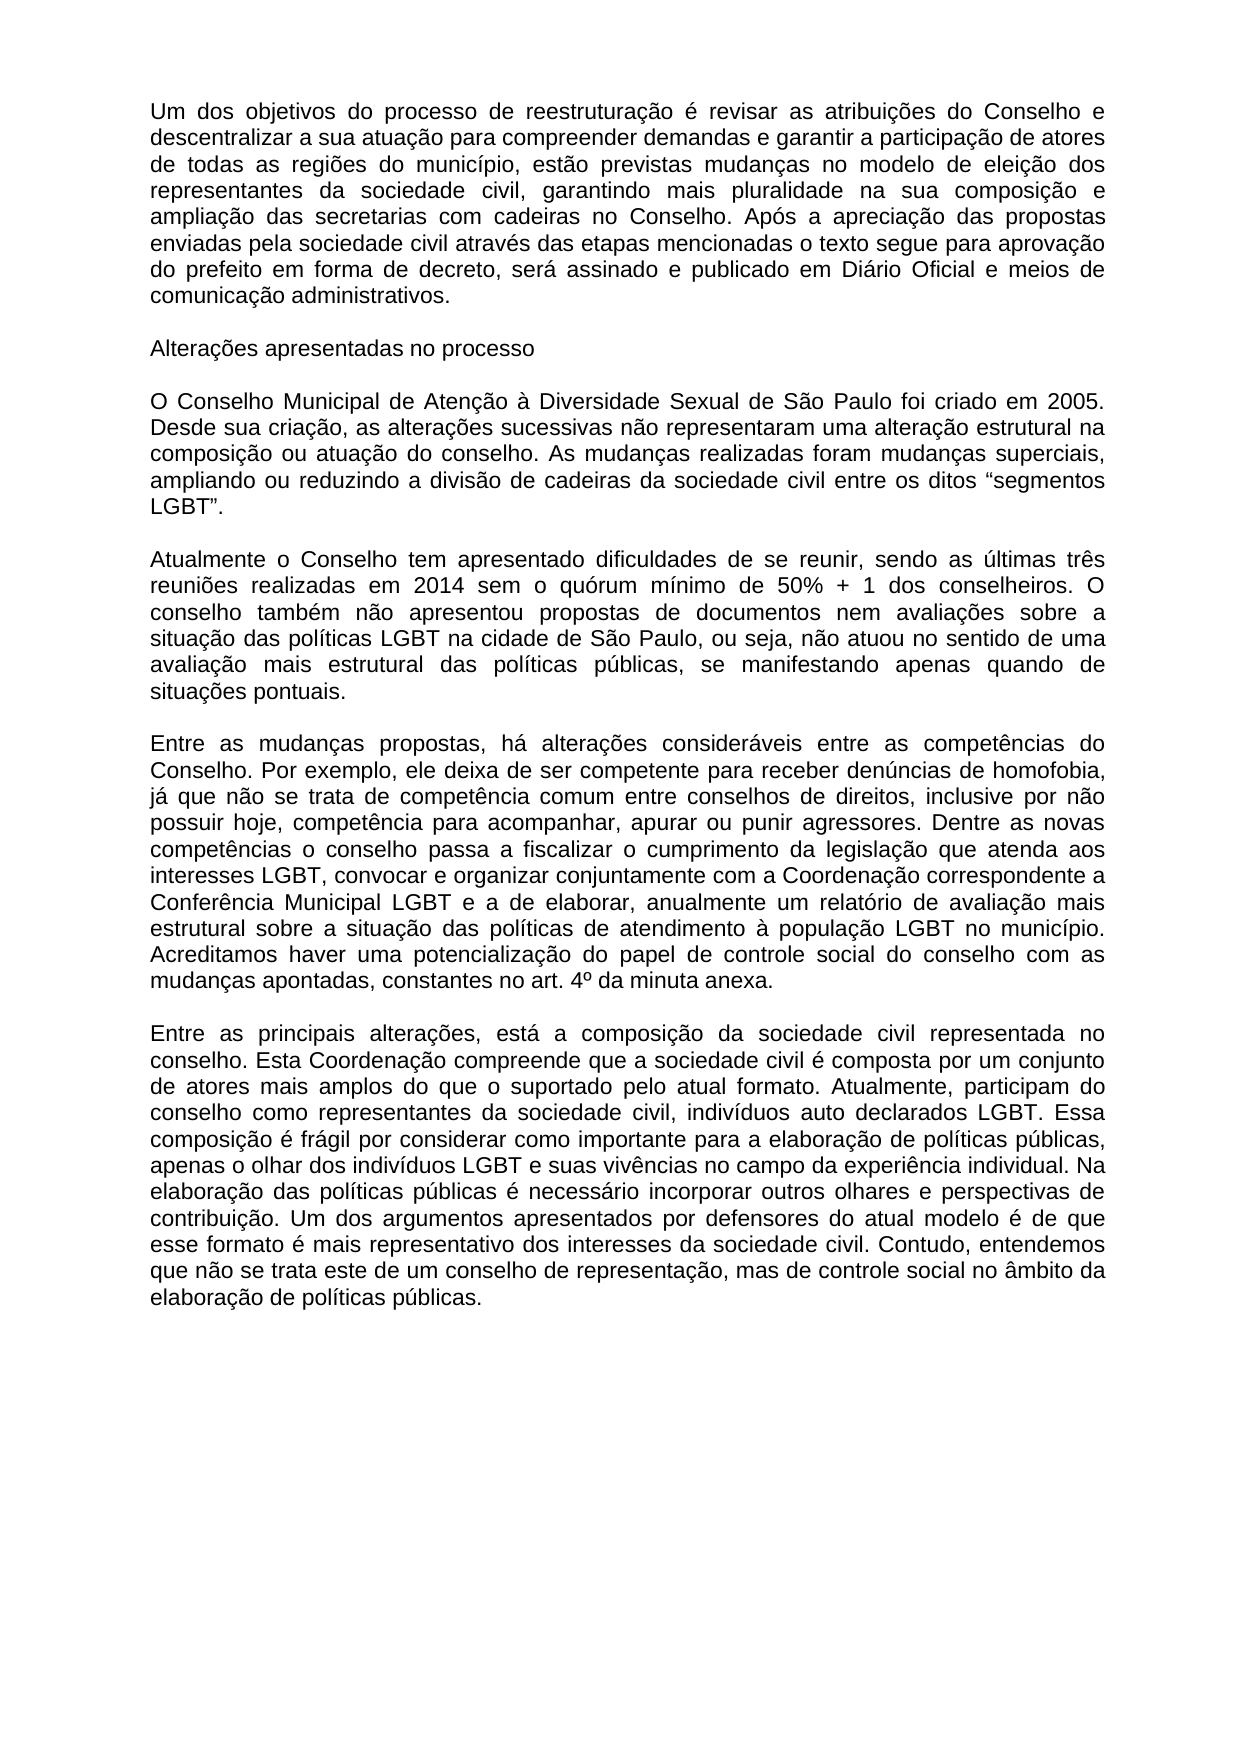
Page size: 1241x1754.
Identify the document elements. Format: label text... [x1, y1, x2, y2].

text O Conselho Municipal de Atenção à Diversidade Sexual de São Paulo foi criado em 2005. Desde sua criação, as alterações sucessivas não representaram uma alteração estrutural na composição ou atuação do conselho. As mudanças realizadas foram mudanças superciais, ampliando ou reduzindo a divisão de cadeiras da sociedade civil entre os ditos “segmentos LGBT”. [150, 388, 1106, 519]
text Entre as mudanças propostas, há alterações consideráveis entre as competências do Conselho. Por exemplo, ele deixa de ser competente para receber denúncias de homofobia, já que não se trata de competência comum entre conselhos de direitos, inclusive por não possuir hoje, competência para acompanhar, apurar ou punir agressores. Dentre as novas competências o conselho passa a fiscalizar o cumprimento da legislação que atenda aos interesses LGBT, convocar e organizar conjuntamente com a Coordenação correspondente a Conferência Municipal LGBT e a de elaborar, anualmente um relatório de avaliação mais estrutural sobre a situação das políticas de atendimento à população LGBT no município. Acreditamos haver uma potencialização do papel de controle social do conselho com as mudanças apontadas, constantes no art. 4º da minuta anexa. [150, 730, 1106, 994]
text Alterações apresentadas no processo [150, 335, 1106, 361]
text Entre as principais alterações, está a composição da sociedade civil representada no conselho. Esta Coordenação compreende que a sociedade civil é composta por um conjunto de atores mais amplos do que o suportado pelo atual formato. Atualmente, participam do conselho como representantes da sociedade civil, indivíduos auto declarados LGBT. Essa composição é frágil por considerar como importante para a elaboração de políticas públicas, apenas o olhar dos indivíduos LGBT e suas vivências no campo da experiência individual. Na elaboração das políticas públicas é necessário incorporar outros olhares e perspectivas de contribuição. Um dos argumentos apresentados por defensores do atual modelo é de que esse formato é mais representativo dos interesses da sociedade civil. Contudo, entendemos que não se trata este de um conselho de representação, mas de controle social no âmbito da elaboração de políticas públicas. [150, 1020, 1106, 1310]
text Atualmente o Conselho tem apresentado dificuldades de se reunir, sendo as últimas três reuniões realizadas em 2014 sem o quórum mínimo de 50% + 1 dos conselheiros. O conselho também não apresentou propostas de documentos nem avaliações sobre a situação das políticas LGBT na cidade de São Paulo, ou seja, não atuou no sentido de uma avaliação mais estrutural das políticas públicas, se manifestando apenas quando de situações pontuais. [150, 546, 1106, 704]
text Um dos objetivos do processo de reestruturação é revisar as atribuições do Conselho e descentralizar a sua atuação para compreender demandas e garantir a participação de atores de todas as regiões do município, estão previstas mudanças no modelo de eleição dos representantes da sociedade civil, garantindo mais pluralidade na sua composição e ampliação das secretarias com cadeiras no Conselho. Após a apreciação das propostas enviadas pela sociedade civil através das etapas mencionadas o texto segue para aprovação do prefeito em forma de decreto, será assinado e publicado em Diário Oficial e meios de comunicação administrativos. [150, 98, 1106, 309]
